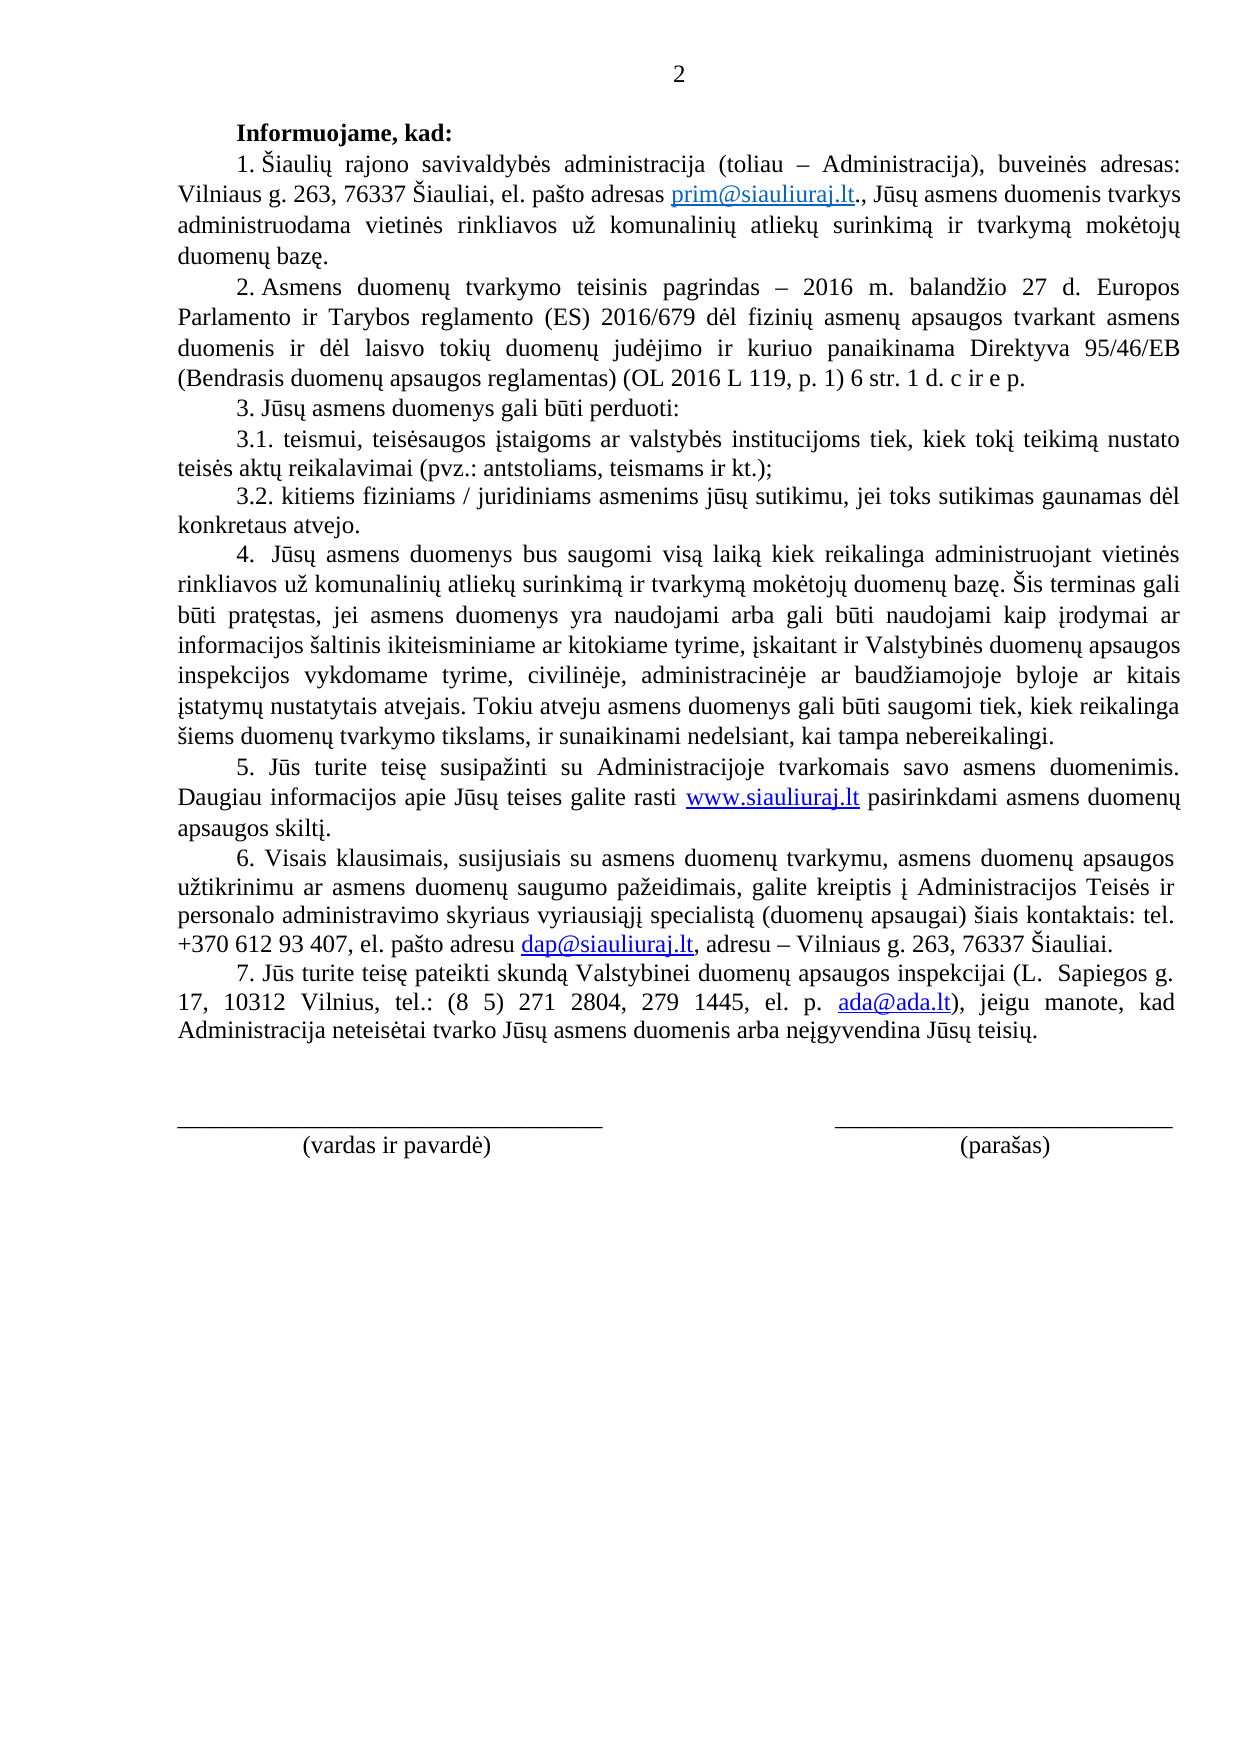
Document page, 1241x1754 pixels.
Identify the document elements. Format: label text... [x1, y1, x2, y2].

text 3.2. kitiems fiziniams / juridiniams asmenims jūsų sutikimu, jei toks sutikimas gaunamas dėl konkretaus atvejo. [177, 481, 1181, 539]
text 1. Šiaulių rajono savivaldybės administracija (toliau – Administracija), buveinės adresas: Vilniaus g. 263, 76337 Šiauliai, el. pašto adresas prim@siauliuraj.lt., Jūsų asmens duomenis tvarkys administruodama vietinės rinkliavos už komunalinių atliekų surinkimą ir tvarkymą mokėtojų duomenų bazę. [177, 149, 1181, 270]
text 6. Visais klausimais, susijusiais su asmens duomenų tvarkymu, asmens duomenų apsaugos užtikrinimu ar asmens duomenų saugumo pažeidimais, galite kreiptis į Administracijos Teisės ir personalo administravimo skyriaus vyriausiąjį specialistą (duomenų apsaugai) šiais kontaktais: tel. +370 612 93 407, el. pašto adresu dap@siauliuraj.lt, adresu – Vilniaus g. 263, 76337 Šiauliai. [177, 843, 1175, 958]
text 3. Jūsų asmens duomenys gali būti perduoti: [177, 393, 1181, 422]
text 3.1. teismui, teisėsaugos įstaigoms ar valstybės institucijoms tiek, kiek tokį teikimą nustato teisės aktų reikalavimai (pvz.: antstoliams, teismams ir kt.); [177, 424, 1181, 481]
text 5. Jūs turite teisę susipažinti su Administracijoje tvarkomais savo asmens duomenimis. Daugiau informacijos apie Jūsų teises galite rasti www.siauliuraj.lt pasirinkdami asmens duomenų apsaugos skiltį. [177, 752, 1181, 841]
text 7. Jūs turite teisę pateikti skundą Valstybinei duomenų apsaugos inspekcijai (L. Sapiegos g. 17, 10312 Vilnius, tel.: (8 5) 271 2804, 279 1445, el. p. ada@ada.lt), jeigu manote, kad Administracija neteisėtai tvarko Jūsų asmens duomenis arba neįgyvendina Jūsų teisių. [177, 958, 1175, 1044]
text 2. Asmens duomenų tvarkymo teisinis pagrindas – 2016 m. balandžio 27 d. Europos Parlamento ir Tarybos reglamento (ES) 2016/679 dėl fizinių asmenų apsaugos tvarkant asmens duomenis ir dėl laisvo tokių duomenų judėjimo ir kuriuo panaikinama Direktyva 95/46/EB (Bendrasis duomenų apsaugos reglamentas) (OL 2016 L 119, p. 1) 6 str. 1 d. c ir e p. [177, 272, 1181, 392]
text __________________________________ ___________________________ [177, 1102, 1181, 1131]
text 4. Jūsų asmens duomenys bus saugomi visą laiką kiek reikalinga administruojant vietinės rinkliavos už komunalinių atliekų surinkimą ir tvarkymą mokėtojų duomenų bazę. Šis terminas gali būti pratęstas, jei asmens duomenys yra naudojami arba gali būti naudojami kaip įrodymai ar informacijos šaltinis ikiteisminiame ar kitokiame tyrime, įskaitant ir Valstybinės duomenų apsaugos inspekcijos vykdomame tyrime, civilinėje, administracinėje ar baudžiamojoje byloje ar kitais įstatymų nustatytais atvejais. Tokiu atveju asmens duomenys gali būti saugomi tiek, kiek reikalinga šiems duomenų tvarkymo tikslams, ir sunaikinami nedelsiant, kai tampa nebereikalingi. [177, 539, 1181, 750]
text Informuojame, kad: [177, 118, 1181, 147]
text (vardas ir pavardė) (parašas) [177, 1131, 1181, 1159]
